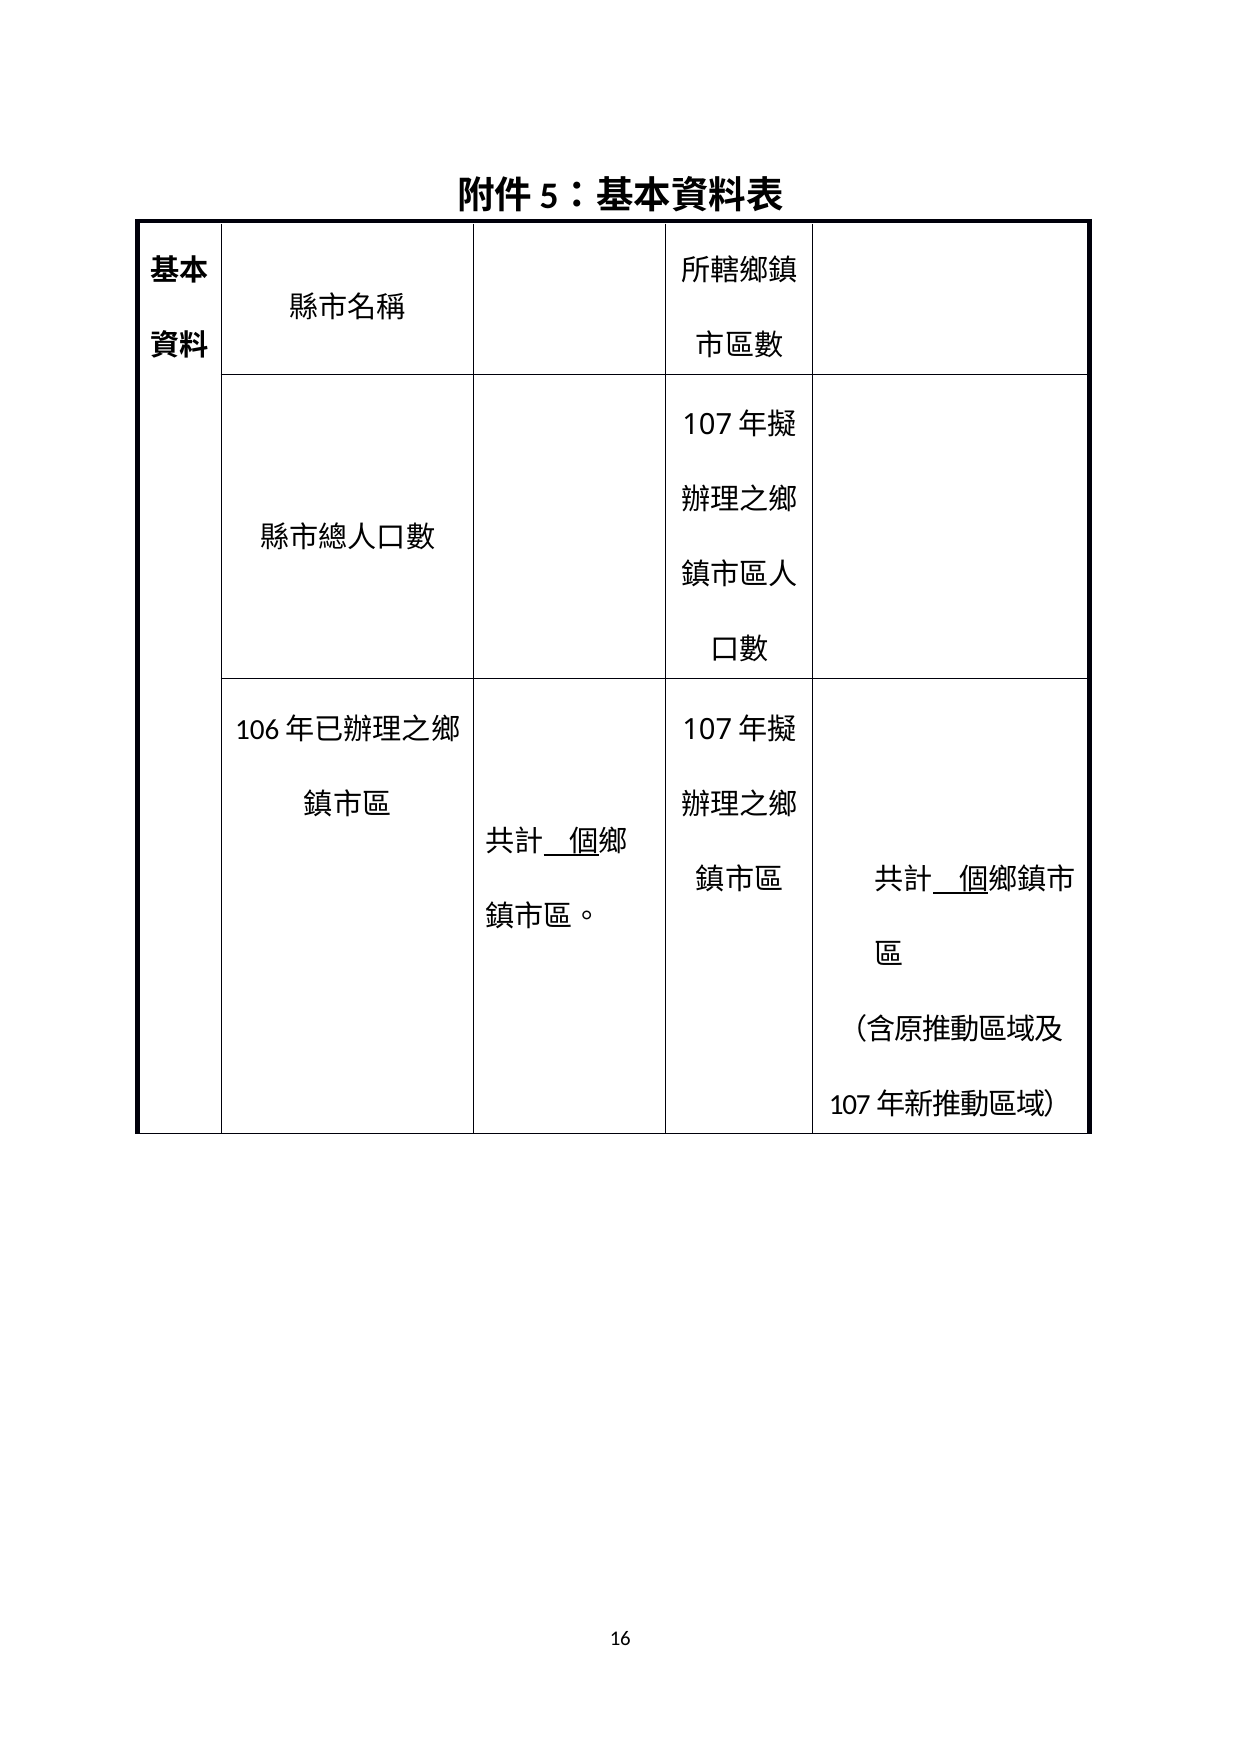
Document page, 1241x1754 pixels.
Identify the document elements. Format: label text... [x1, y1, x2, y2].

text 附件5：基本資料表 [148, 164, 1092, 219]
table_cell [474, 375, 665, 678]
table_cell 106年已辦理之鄉鎮市區 [222, 679, 473, 1133]
table_cell 共計 個鄉鎮市區。 [474, 679, 665, 1133]
table_cell 107年擬辦理之鄉鎮市區 [666, 679, 812, 1133]
table_header 基本資料 [140, 223, 221, 1133]
table_header [813, 223, 1087, 373]
table_cell 107年擬辦理之鄉鎮市區人口數 [666, 375, 812, 678]
table_header [474, 223, 665, 373]
table_cell [813, 375, 1087, 678]
table_cell 縣市總人口數 [222, 375, 473, 678]
table_header 所轄鄉鎮市區數 [666, 223, 812, 373]
table_header 縣市名稱 [222, 223, 473, 373]
table_cell 共計 個鄉鎮市區 （含原推動區域及107年新推動區域） [813, 679, 1087, 1133]
